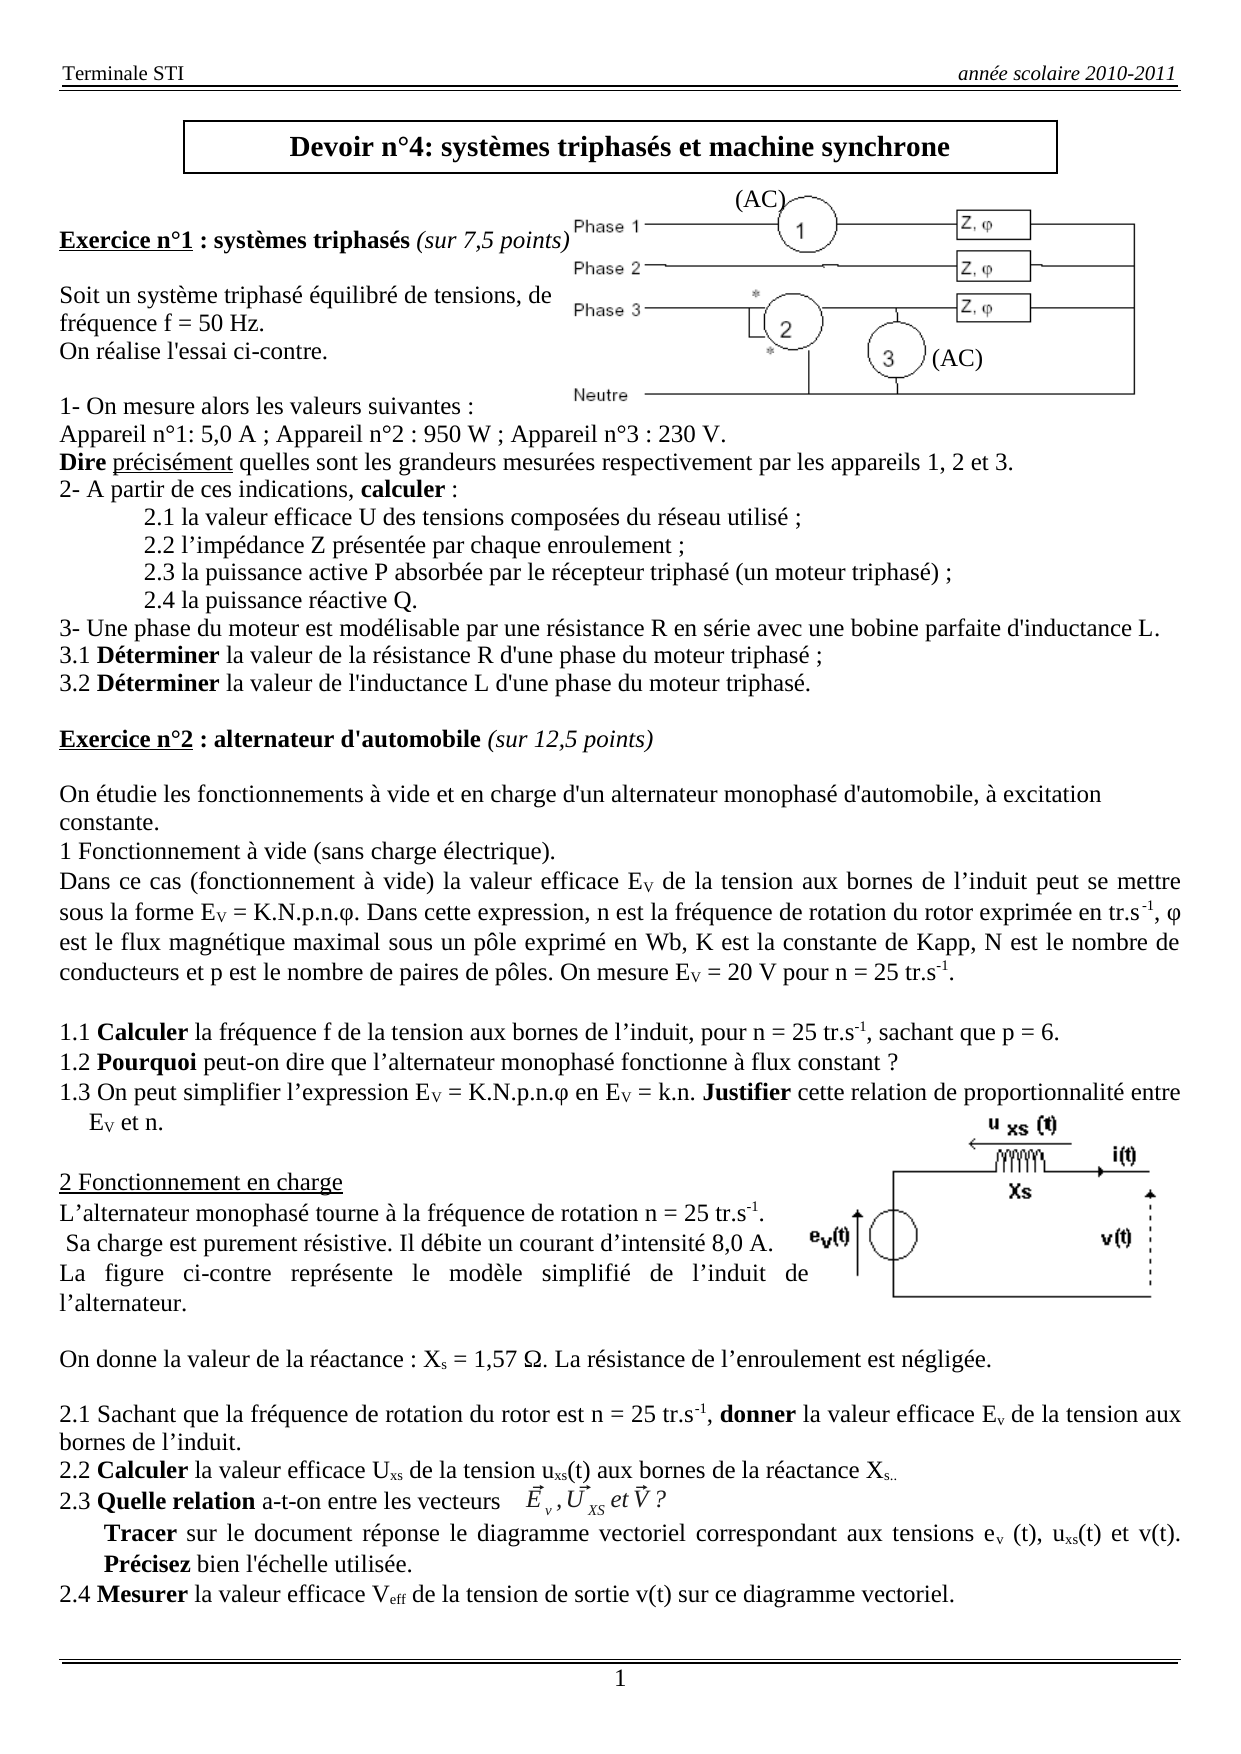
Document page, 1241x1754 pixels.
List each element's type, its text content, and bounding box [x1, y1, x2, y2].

text 2.1 Sachant que la fréquence de rotation du rotor est n = 25 tr.s-1, donner la valeur efficace Ev de la tension aux bornes de l’induit. [59, 1400, 1181, 1456]
text 3- Une phase du moteur est modélisable par une résistance R en série avec une bobine parfaite d'inductance L. [59, 614, 1181, 642]
text Dire précisément quelles sont les grandeurs mesurées respectivement par les appareils 1, 2 et 3. [59, 448, 1179, 475]
text 1.2 Pourquoi peut-on dire que l’alternateur monophasé fonctionne à flux constant ? [59, 1046, 1181, 1076]
subtitle 2 Fonctionnement en charge [59, 1167, 786, 1197]
text Tracer sur le document réponse le diagramme vectoriel correspondant aux tensions ev (t), uxs(t) et v(t). Précisez bien l'échelle utilisée. [103, 1518, 1181, 1578]
text On donne la valeur de la réactance : Xs = 1,57 Ω. La résistance de l’enroulement est négligée. [59, 1345, 1181, 1373]
text 2.2 l’impédance Z présentée par chaque enroulement ; [143, 531, 1181, 558]
text 2.3 la puissance active P absorbée par le récepteur triphasé (un moteur triphasé) ; [143, 558, 1181, 586]
text On étudie les fonctionnements à vide et en charge d'un alternateur monophasé d'automobile, à excitation constante. [59, 780, 1181, 836]
text On réalise l'essai ci-contre. [59, 337, 560, 364]
text Soit un système triphasé équilibré de tensions, de fréquence f = 50 Hz. [59, 281, 560, 337]
text 1.1 Calculer la fréquence f de la tension aux bornes de l’induit, pour n = 25 tr.s-1, sachant que p = 6. [59, 1016, 1181, 1046]
text 1- On mesure alors les valeurs suivantes : [59, 392, 1181, 420]
text 2.2 Calculer la valeur efficace Uxs de la tension uxs(t) aux bornes de la réactance Xs.. [59, 1456, 1181, 1483]
text 2.1 la valeur efficace U des tensions composées du réseau utilisé ; [143, 503, 1181, 531]
text Devoir n°4: systèmes triphasés et machine synchrone [193, 131, 1047, 163]
text 2.3 Quelle relation a-t-on entre les vecteurs [59, 1483, 1181, 1518]
text Exercice n°2 : alternateur d'automobile (sur 12,5 points) [59, 725, 1181, 752]
text Appareil n°1: 5,0 A ; Appareil n°2 : 950 W ; Appareil n°3 : 230 V. [59, 420, 1181, 448]
text L’alternateur monophasé tourne à la fréquence de rotation n = 25 tr.s-1. [59, 1197, 786, 1227]
picture [560, 173, 1143, 410]
text 2- A partir de ces indications, calculer : [59, 475, 1181, 503]
text 1 Fonctionnement à vide (sans charge électrique). [59, 836, 1181, 866]
text 2.4 la puissance réactive Q. [143, 586, 1181, 614]
text Sa charge est purement résistive. Il débite un courant d’intensité 8,0 A. [59, 1227, 786, 1257]
text Exercice n°1 : systèmes triphasés (sur 7,5 points) [59, 226, 560, 254]
text 3.1 Déterminer la valeur de la résistance R d'une phase du moteur triphasé ; [59, 642, 1181, 669]
text La figure ci-contre représente le modèle simplifié de l’induit de l’alternateur. [59, 1257, 786, 1317]
text 2.4 Mesurer la valeur efficace Veff de la tension de sortie v(t) sur ce diagramme vectoriel. [59, 1578, 1181, 1608]
text 1.3 On peut simplifier l’expression EV = K.N.p.n.φ en EV = k.n. Justifier cette relation de proportionnalité entre EV et n. [59, 1076, 1181, 1339]
text Exercice n°1 : systèmes triphasés (sur 7,5 points) [1143, 226, 1181, 254]
text 3.2 Déterminer la valeur de l'inductance L d'une phase du moteur triphasé. [59, 669, 1181, 697]
text Dans ce cas (fonctionnement à vide) la valeur efficace EV de la tension aux bornes de l’induit peut se mettre sous la forme EV = K.N.p.n.φ. Dans cette expression, n est la fréquence de rotation du rotor exprimée en tr.s-1, φ est le flux magnétique maximal sous un pôle exprimé en Wb, K est la constante de Kapp, N est le nombre de conducteurs et p est le nombre de paires de pôles. On mesure EV = 20 V pour n = 25 tr.s-1. [59, 866, 1181, 986]
